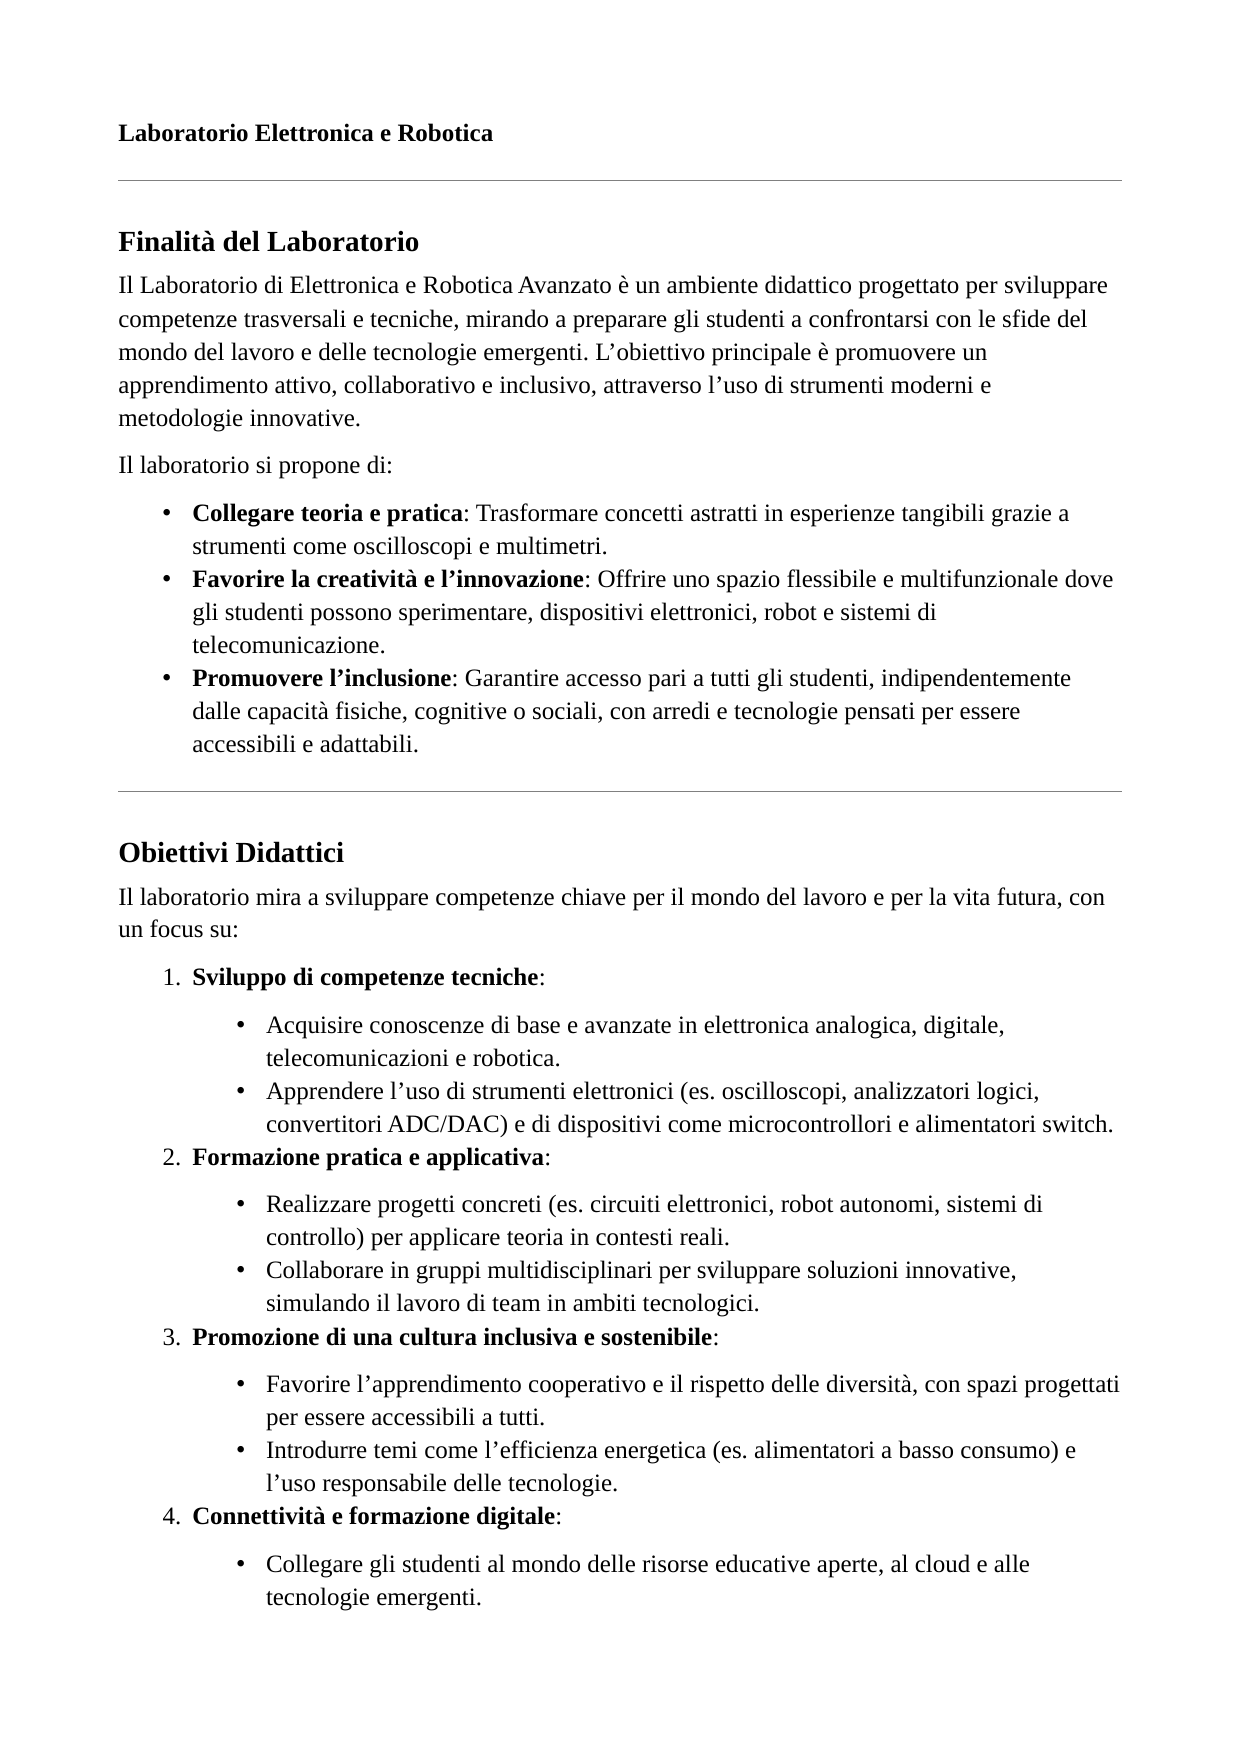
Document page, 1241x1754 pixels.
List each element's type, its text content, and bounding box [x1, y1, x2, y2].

list Acquisire conoscenze di base e avanzate in elettronica analogica, digitale, telecomunicazioni e robotica. [236, 1010, 1122, 1072]
list Apprendere l’uso di strumenti elettronici (es. oscilloscopi, analizzatori logici, convertitori ADC/DAC) e di dispositivi come microcontrollori e alimentatori switch. [236, 1076, 1122, 1138]
list Promuovere l’inclusione: Garantire accesso pari a tutti gli studenti, indipendentemente dalle capacità fisiche, cognitive o sociali, con arredi e tecnologie pensati per essere accessibili e adattabili. [162, 663, 1122, 758]
list Formazione pratica e applicativa: [162, 1142, 1122, 1171]
list Sviluppo di competenze tecniche: [162, 962, 1122, 991]
list Collaborare in gruppi multidisciplinari per sviluppare soluzioni innovative, simulando il lavoro di team in ambiti tecnologici. [236, 1256, 1122, 1317]
subtitle Obiettivi Didattici [118, 836, 1122, 869]
text Il laboratorio mira a sviluppare competenze chiave per il mondo del lavoro e per la vita futura, con un focus su: [118, 882, 1122, 943]
text Il Laboratorio di Elettronica e Robotica Avanzato è un ambiente didattico progettato per sviluppare competenze trasversali e tecniche, mirando a preparare gli studenti a confrontarsi con le sfide del mondo del lavoro e delle tecnologie emergenti. L’obiettivo principale è promuovere un apprendimento attivo, collaborativo e inclusivo, attraverso l’uso di strumenti moderni e metodologie innovative. [118, 271, 1122, 431]
list Collegare gli studenti al mondo delle risorse educative aperte, al cloud e alle tecnologie emergenti. [236, 1549, 1122, 1611]
list Collegare teoria e pratica: Trasformare concetti astratti in esperienze tangibili grazie a strumenti come oscilloscopi e multimetri. [162, 498, 1122, 560]
list Realizzare progetti concreti (es. circuiti elettronici, robot autonomi, sistemi di controllo) per applicare teoria in contesti reali. [236, 1189, 1122, 1251]
list Introdurre temi come l’efficienza energetica (es. alimentatori a basso consumo) e l’uso responsabile delle tecnologie. [236, 1435, 1122, 1497]
list Favorire la creatività e l’innovazione: Offrire uno spazio flessibile e multifunzionale dove gli studenti possono sperimentare, dispositivi elettronici, robot e sistemi di telecomunicazione. [162, 564, 1122, 659]
text Il laboratorio si propone di: [118, 450, 1122, 479]
list Favorire l’apprendimento cooperativo e il rispetto delle diversità, con spazi progettati per essere accessibili a tutti. [236, 1369, 1122, 1431]
subtitle Finalità del Laboratorio [118, 224, 1122, 258]
text Laboratorio Elettronica e Robotica [118, 118, 1122, 147]
list Promozione di una cultura inclusiva e sostenibile: [162, 1322, 1122, 1350]
list Connettività e formazione digitale: [162, 1501, 1122, 1530]
